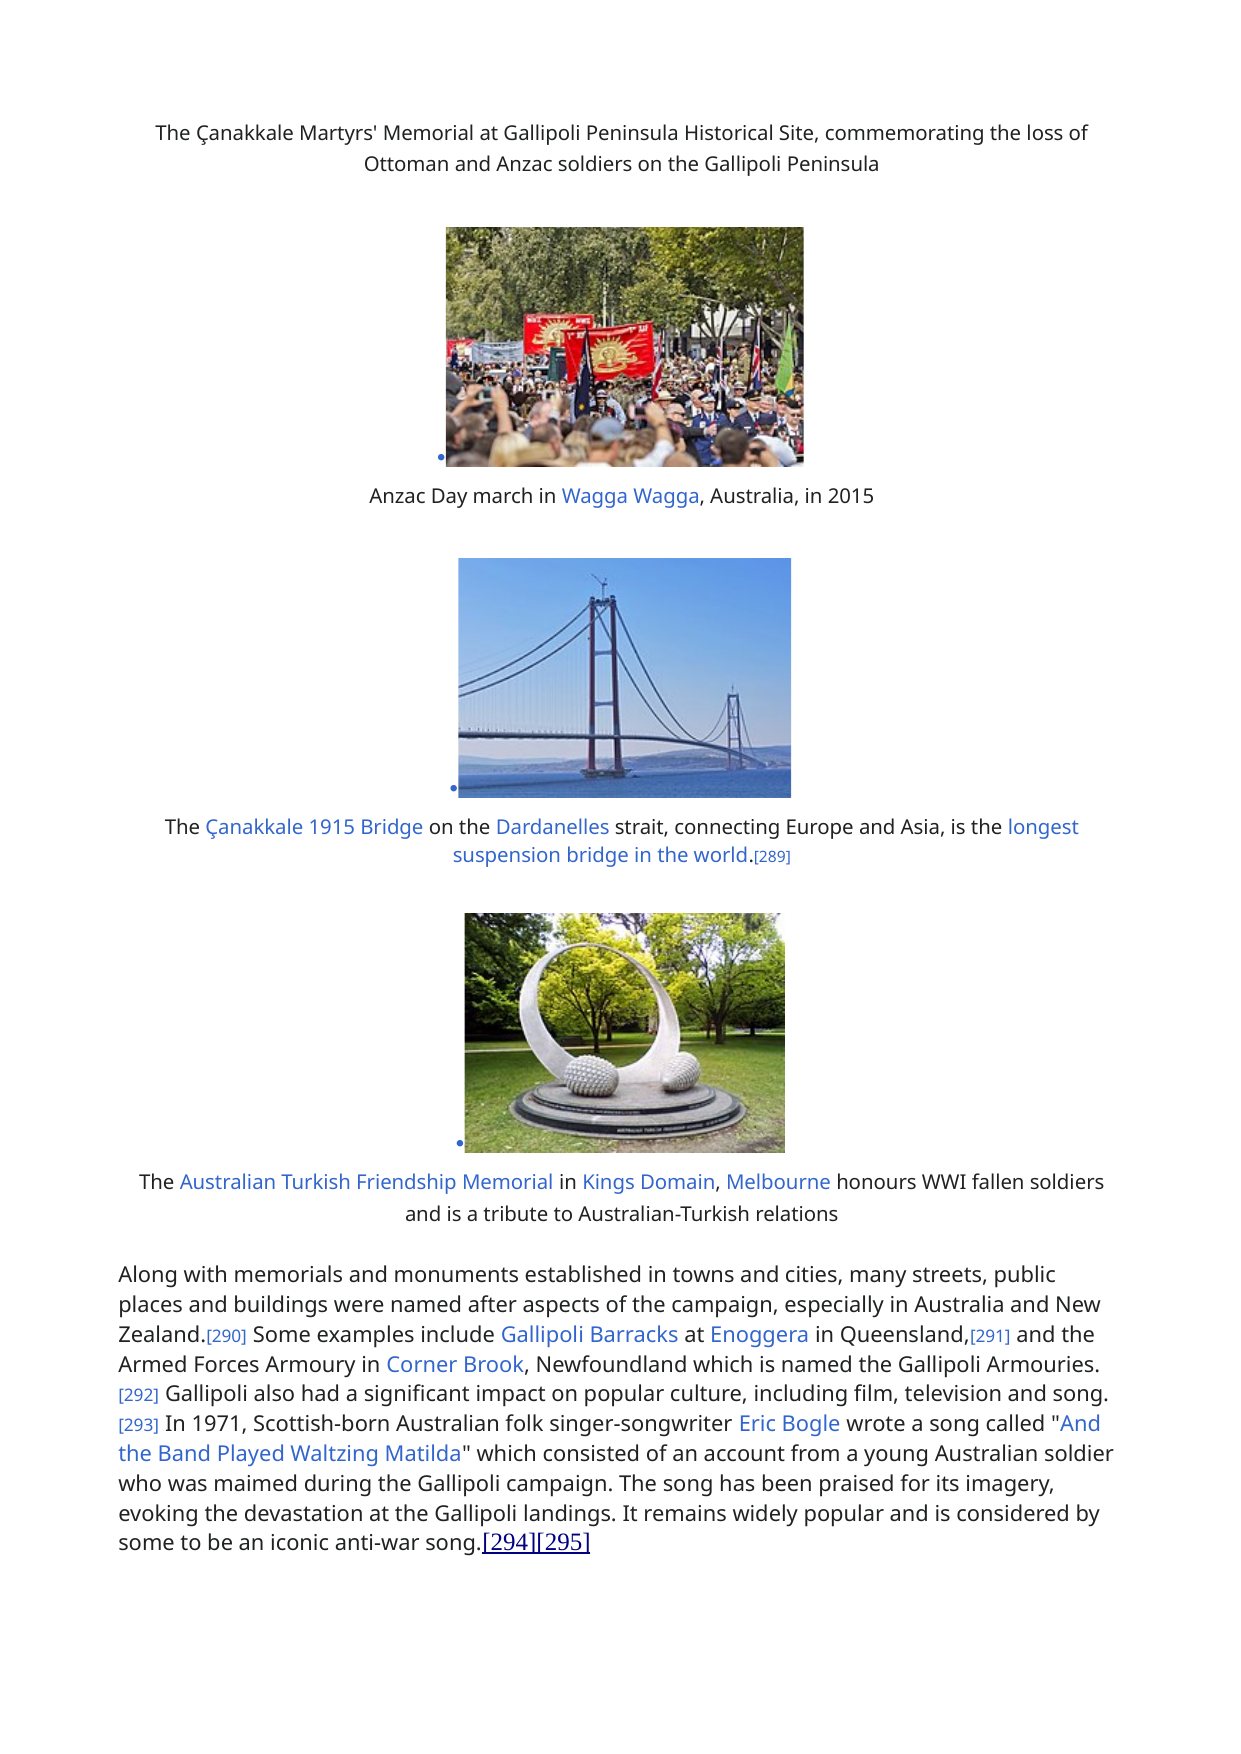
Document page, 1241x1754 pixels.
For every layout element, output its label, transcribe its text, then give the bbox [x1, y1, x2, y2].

picture [458, 558, 792, 798]
text Along with memorials and monuments established in towns and cities, many streets, public places and buildings were named after aspects of the campaign, especially in Australia and New Zealand.[290] Some examples include Gallipoli Barracks at Enoggera in Queensland,[291] and the Armed Forces Armoury in Corner Brook, Newfoundland which is named the Gallipoli Armouries.[292] Gallipoli also had a significant impact on popular culture, including film, television and song.[293] In 1971, Scottish-born Australian folk singer-songwriter Eric Bogle wrote a song called "And the Band Played Waltzing Matilda" which consisted of an account from a young Australian soldier who was maimed during the Gallipoli campaign. The song has been praised for its imagery, evoking the devastation at the Gallipoli landings. It remains widely popular and is considered by some to be an iconic anti-war song.[294][295] [118, 1259, 1122, 1557]
list The Australian Turkish Friendship Memorial in Kings Domain, Melbourne honours WWI fallen soldiers and is a tribute to Australian-Turkish relations [118, 1168, 1122, 1227]
picture [464, 913, 785, 1153]
list The Çanakkale 1915 Bridge on the Dardanelles strait, connecting Europe and Asia, is the longest suspension bridge in the world.[289] [118, 813, 1122, 868]
picture [445, 227, 804, 467]
list The Çanakkale Martyrs' Memorial at Gallipoli Peninsula Historical Site, commemorating the loss of Ottoman and Anzac soldiers on the Gallipoli Peninsula [118, 118, 1122, 178]
list Anzac Day march in Wagga Wagga, Australia, in 2015 [118, 481, 1122, 509]
